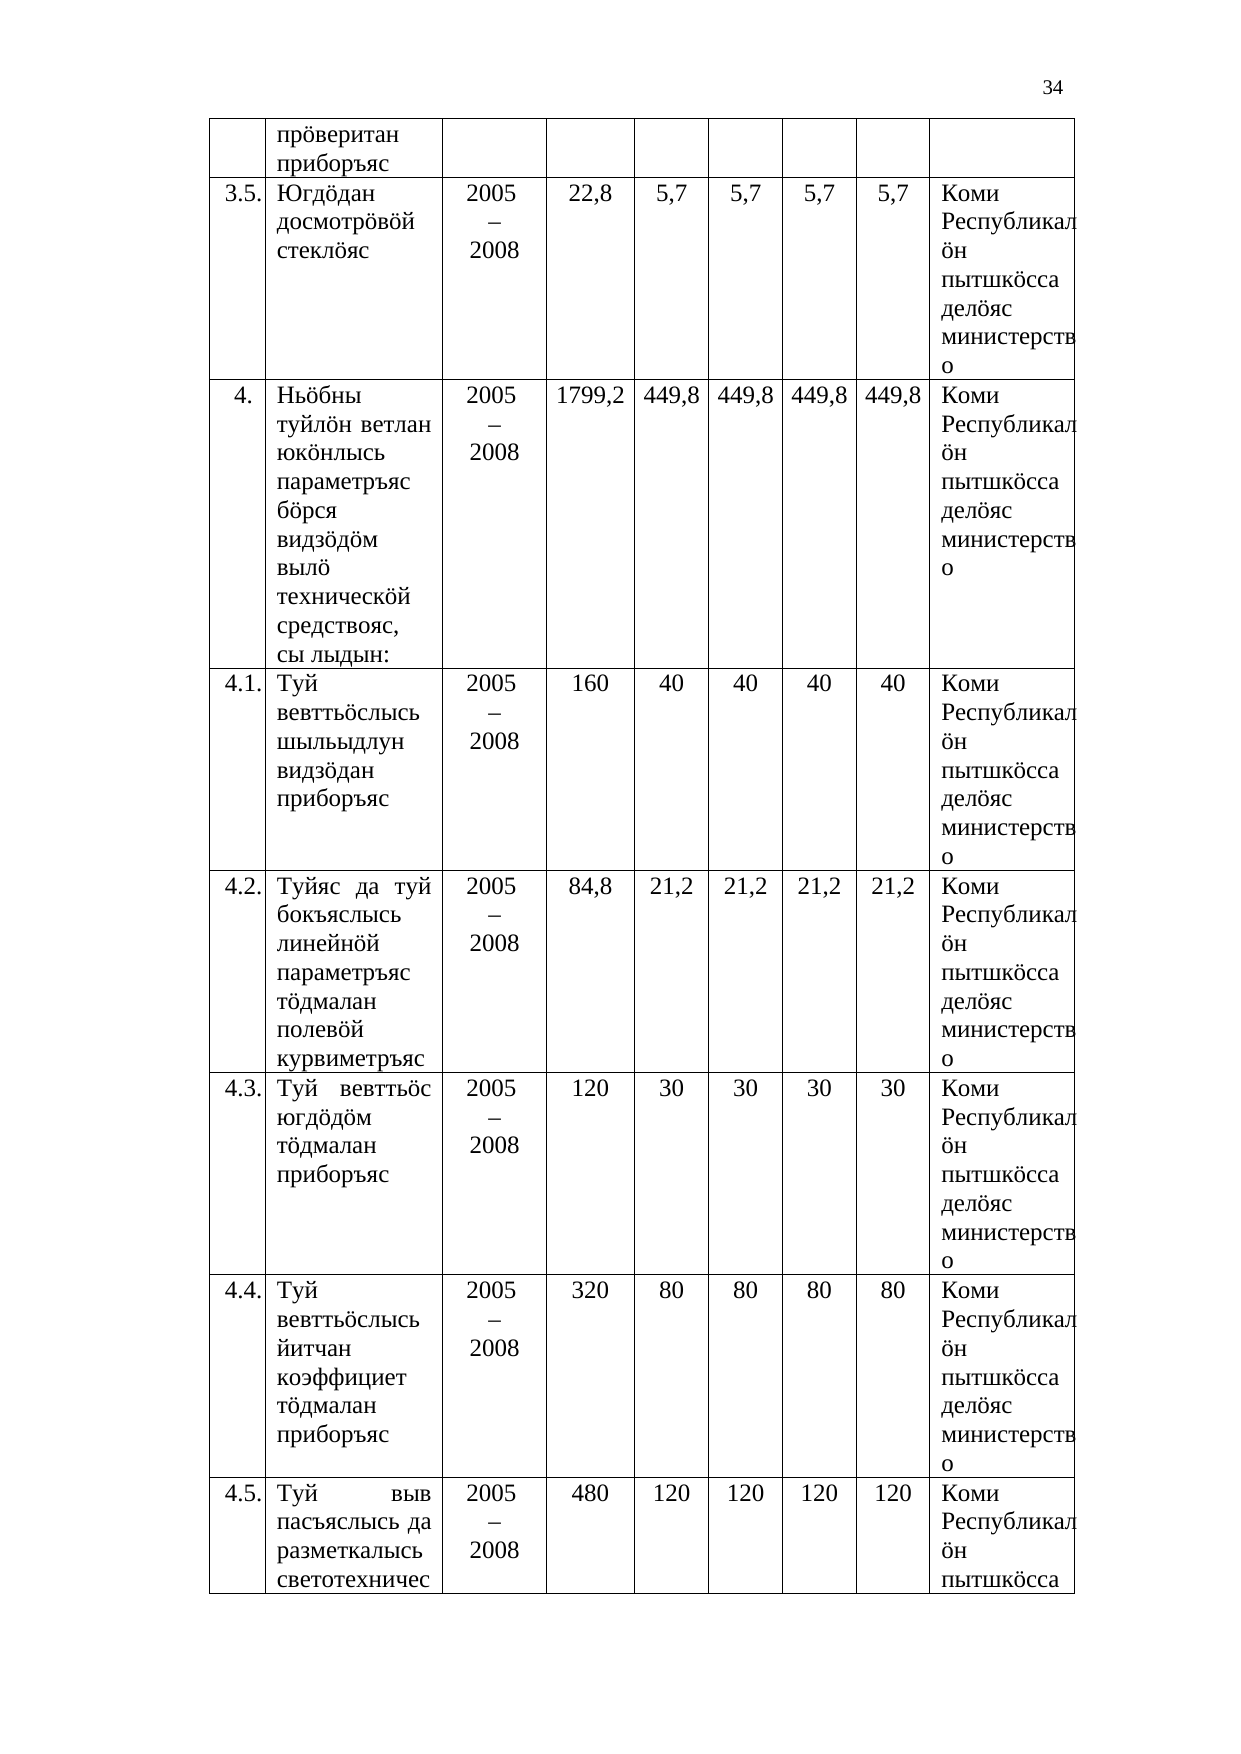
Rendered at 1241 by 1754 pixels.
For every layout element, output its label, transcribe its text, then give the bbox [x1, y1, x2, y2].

table_cell 320 [547, 1275, 634, 1477]
table_cell 5,7 [635, 178, 708, 379]
table_cell Туйяс да туй бокъяслысь линейнöй параметръяс тöдмалан полевöй курвиметръяс [266, 871, 442, 1072]
table_cell 449,8 [709, 380, 782, 667]
table_cell Югдöдан досмотрöвöй стеклöяс [266, 178, 442, 379]
table_cell 120 [635, 1478, 708, 1593]
table_cell 40 [857, 669, 929, 870]
table_cell 4. [210, 380, 265, 667]
table_cell [635, 119, 708, 177]
table_cell 120 [857, 1478, 929, 1593]
table_cell 5,7 [783, 178, 856, 379]
table_cell 160 [547, 669, 634, 870]
table_cell 30 [635, 1073, 708, 1274]
table_cell 449,8 [783, 380, 856, 667]
table_cell 2005 – 2008 [443, 1478, 546, 1593]
table_cell [709, 119, 782, 177]
table_cell Коми Республикалöн пытшкöсса делöяс министерство [930, 119, 1074, 177]
table_cell 84,8 [547, 871, 634, 1072]
table_cell Коми Республикалöн пытшкöсса делöяс министерство [930, 1275, 1074, 1477]
table_cell 1799,2 [547, 380, 634, 667]
table_cell Туй вевттьöслысь йитчан коэффициет тöдмалан приборъяс [266, 1275, 442, 1477]
table_cell 120 [547, 1073, 634, 1274]
table_cell прöверитан приборъяс [266, 119, 442, 177]
table_cell 80 [857, 1275, 929, 1477]
table_cell Коми Республикалöн пытшкöсса делöяс министерство [930, 178, 1074, 379]
table_cell [547, 119, 634, 177]
table_cell 2005 – 2008 [443, 871, 546, 1072]
table_cell 30 [783, 1073, 856, 1274]
table_cell 480 [547, 1478, 634, 1593]
table_cell Коми Республикалöн пытшкöсса делöяс министерство [930, 1073, 1074, 1274]
table_cell 2005 – 2008 [443, 669, 546, 870]
table_cell 30 [709, 1073, 782, 1274]
table_cell Туй выв пасъяслысь да разметкалысь светотехничес [266, 1478, 442, 1593]
table_cell [857, 119, 929, 177]
table_cell 449,8 [635, 380, 708, 667]
table_cell 2005 – 2008 [443, 178, 546, 379]
table_cell [210, 119, 265, 177]
table_cell Туй вевттьöслысь шыльыдлун видзöдан приборъяс [266, 669, 442, 870]
table_cell 30 [857, 1073, 929, 1274]
table_cell 80 [783, 1275, 856, 1477]
table_cell 22,8 [547, 178, 634, 379]
table_cell 4.1. [210, 669, 265, 870]
table_cell Коми Республикалöн пытшкöсса делöяс министерство [930, 1478, 1074, 1593]
table_cell 4.5. [210, 1478, 265, 1593]
table_cell 80 [635, 1275, 708, 1477]
table_cell Ньöбны туйлöн ветлан юкöнлысь параметръяс бöрся видзöдöм вылö техническöй средствояс, сы лыдын: [266, 380, 442, 667]
table_cell 40 [783, 669, 856, 870]
table_cell 5,7 [857, 178, 929, 379]
table_cell 2005 – 2008 [443, 1275, 546, 1477]
table_cell 4.4. [210, 1275, 265, 1477]
table_cell Коми Республикалöн пытшкöсса делöяс министерство [930, 380, 1074, 667]
table_cell 120 [709, 1478, 782, 1593]
table_cell 21,2 [635, 871, 708, 1072]
table_cell 21,2 [709, 871, 782, 1072]
table_cell 5,7 [709, 178, 782, 379]
table_cell 80 [709, 1275, 782, 1477]
table_cell [443, 119, 546, 177]
table_cell 449,8 [857, 380, 929, 667]
table_cell 21,2 [783, 871, 856, 1072]
table_cell 40 [709, 669, 782, 870]
table_cell 4.2. [210, 871, 265, 1072]
table_cell 2005 – 2008 [443, 1073, 546, 1274]
table_cell Коми Республикалöн пытшкöсса делöяс министерство [930, 669, 1074, 870]
table_cell 40 [635, 669, 708, 870]
table_cell Туй вевттьöс югдöдöм тöдмалан приборъяс [266, 1073, 442, 1274]
table_cell [783, 119, 856, 177]
table_cell 2005 – 2008 [443, 380, 546, 667]
table_cell 120 [783, 1478, 856, 1593]
table_cell 21,2 [857, 871, 929, 1072]
table_cell Коми Республикалöн пытшкöсса делöяс министерство [930, 871, 1074, 1072]
table_cell 4.3. [210, 1073, 265, 1274]
table_cell 3.5. [210, 178, 265, 379]
